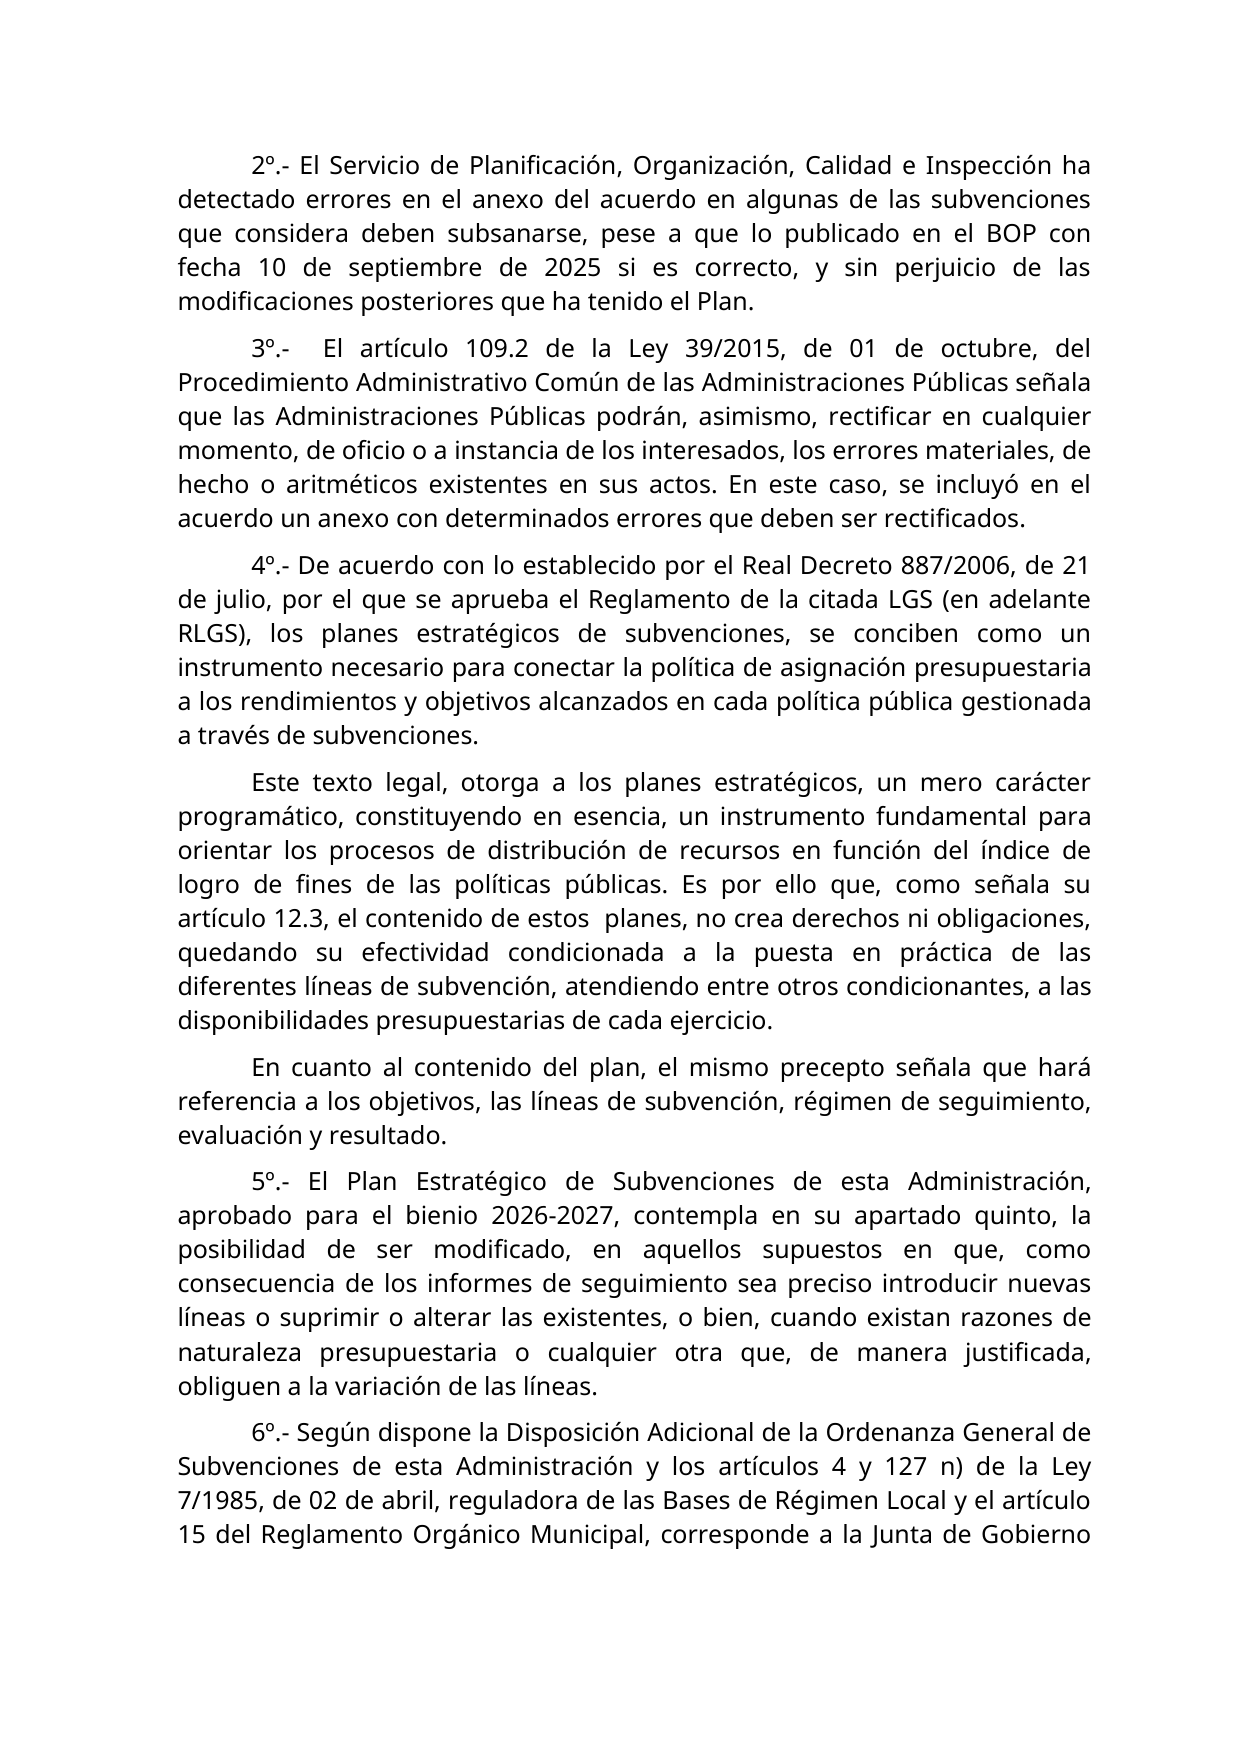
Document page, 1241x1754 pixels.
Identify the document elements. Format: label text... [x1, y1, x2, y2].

text 6º.- Según dispone la Disposición Adicional de la Ordenanza General de Subvenciones de esta Administración y los artículos 4 y 127 n) de la Ley 7/1985, de 02 de abril, reguladora de las Bases de Régimen Local y el artículo 15 del Reglamento Orgánico Municipal, corresponde a la Junta de Gobierno [177, 1415, 1093, 1551]
text 2º.- El Servicio de Planificación, Organización, Calidad e Inspección ha detectado errores en el anexo del acuerdo en algunas de las subvenciones que considera deben subsanarse, pese a que lo publicado en el BOP con fecha 10 de septiembre de 2025 si es correcto, y sin perjuicio de las modificaciones posteriores que ha tenido el Plan. [177, 148, 1093, 318]
text Este texto legal, otorga a los planes estratégicos, un mero carácter programático, constituyendo en esencia, un instrumento fundamental para orientar los procesos de distribución de recursos en función del índice de logro de fines de las políticas públicas. Es por ello que, como señala su artículo 12.3, el contenido de estos planes, no crea derechos ni obligaciones, quedando su efectividad condicionada a la puesta en práctica de las diferentes líneas de subvención, atendiendo entre otros condicionantes, a las disponibilidades presupuestarias de cada ejercicio. [177, 764, 1093, 1037]
text 3º.- El artículo 109.2 de la Ley 39/2015, de 01 de octubre, del Procedimiento Administrativo Común de las Administraciones Públicas señala que las Administraciones Públicas podrán, asimismo, rectificar en cualquier momento, de oficio o a instancia de los interesados, los errores materiales, de hecho o aritméticos existentes en sus actos. En este caso, se incluyó en el acuerdo un anexo con determinados errores que deben ser rectificados. [177, 330, 1093, 535]
text En cuanto al contenido del plan, el mismo precepto señala que hará referencia a los objetivos, las líneas de subvención, régimen de seguimiento, evaluación y resultado. [177, 1049, 1093, 1151]
text 5º.- El Plan Estratégico de Subvenciones de esta Administración, aprobado para el bienio 2026-2027, contempla en su apartado quinto, la posibilidad de ser modificado, en aquellos supuestos en que, como consecuencia de los informes de seguimiento sea preciso introducir nuevas líneas o suprimir o alterar las existentes, o bien, cuando existan razones de naturaleza presupuestaria o cualquier otra que, de manera justificada, obliguen a la variación de las líneas. [177, 1164, 1093, 1402]
text 4º.- De acuerdo con lo establecido por el Real Decreto 887/2006, de 21 de julio, por el que se aprueba el Reglamento de la citada LGS (en adelante RLGS), los planes estratégicos de subvenciones, se conciben como un instrumento necesario para conectar la política de asignación presupuestaria a los rendimientos y objetivos alcanzados en cada política pública gestionada a través de subvenciones. [177, 547, 1093, 752]
